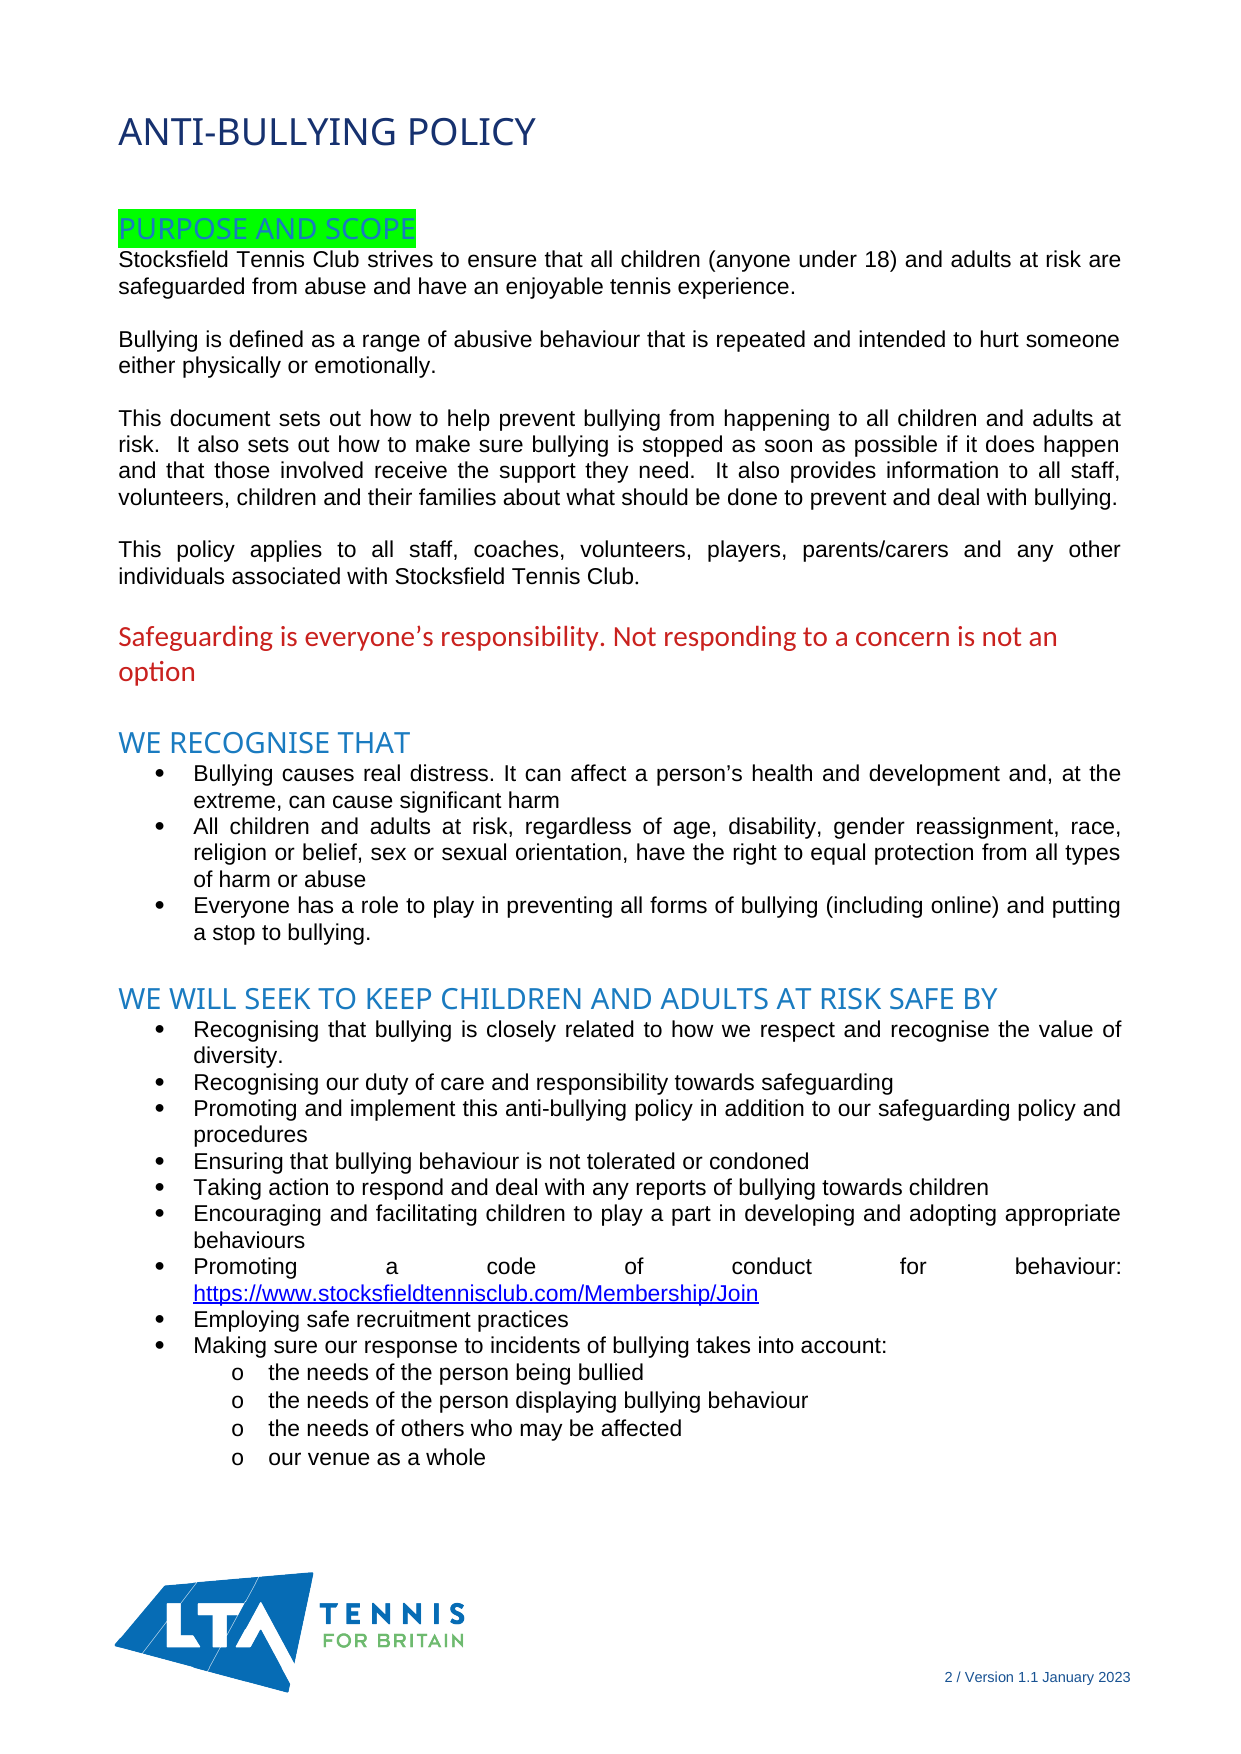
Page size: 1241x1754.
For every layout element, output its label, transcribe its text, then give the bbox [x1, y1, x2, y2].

text Safeguarding is everyone’s responsibility. Not responding to a concern is not an option [118, 618, 1122, 689]
list the needs of others who may be affected [231, 1415, 1122, 1443]
text This policy applies to all staff, coaches, volunteers, players, parents/carers and any other individuals associated with Stocksfield Tennis Club. [118, 536, 1122, 589]
list Bullying causes real distress. It can affect a person’s health and development and, at the extreme, can cause significant harm [156, 760, 1122, 813]
list Recognising our duty of care and responsibility towards safeguarding [156, 1069, 1122, 1095]
list Everyone has a role to play in preventing all forms of bullying (including online) and putting a stop to bullying. [156, 892, 1122, 945]
subtitle Anti-Bullying policy [118, 111, 1122, 154]
text This document sets out how to help prevent bullying from happening to all children and adults at risk. It also sets out how to make sure bullying is stopped as soon as possible if it does happen and that those involved receive the support they need. It also provides information to all staff, volunteers, children and their families about what should be done to prevent and deal with bullying. [118, 404, 1122, 510]
list the needs of the person displaying bullying behaviour [231, 1387, 1122, 1415]
list Encouraging and facilitating children to play a part in developing and adopting appropriate behaviours [156, 1200, 1122, 1253]
subtitle We recognise that [118, 727, 1122, 760]
subtitle Purpose and scope [118, 213, 1122, 246]
text Bullying is defined as a range of abusive behaviour that is repeated and intended to hurt someone either physically or emotionally. [118, 326, 1122, 378]
list Making sure our response to incidents of bullying takes into account: [156, 1332, 1122, 1358]
list Promoting a code of conduct for behaviour: https://www.stocksfieldtennisclub.com/Membership/Join [156, 1253, 1122, 1306]
list Ensuring that bullying behaviour is not tolerated or condoned [156, 1148, 1122, 1174]
list Recognising that bullying is closely related to how we respect and recognise the value of diversity. [156, 1016, 1122, 1069]
list Employing safe recruitment practices [156, 1306, 1122, 1332]
list All children and adults at risk, regardless of age, disability, gender reassignment, race, religion or belief, sex or sexual orientation, have the right to equal protection from all types of harm or abuse [156, 813, 1122, 892]
text Stocksfield Tennis Club strives to ensure that all children (anyone under 18) and adults at risk are safeguarded from abuse and have an enjoyable tennis experience. [118, 246, 1122, 299]
list the needs of the person being bullied [231, 1358, 1122, 1387]
list Taking action to respond and deal with any reports of bullying towards children [156, 1174, 1122, 1200]
list Promoting and implement this anti-bullying policy in addition to our safeguarding policy and procedures [156, 1095, 1122, 1148]
picture [0, 1498, 1241, 1752]
subtitle We will seek to keep children and adults at risk safe by [118, 982, 1122, 1016]
list our venue as a whole [231, 1443, 1122, 1472]
